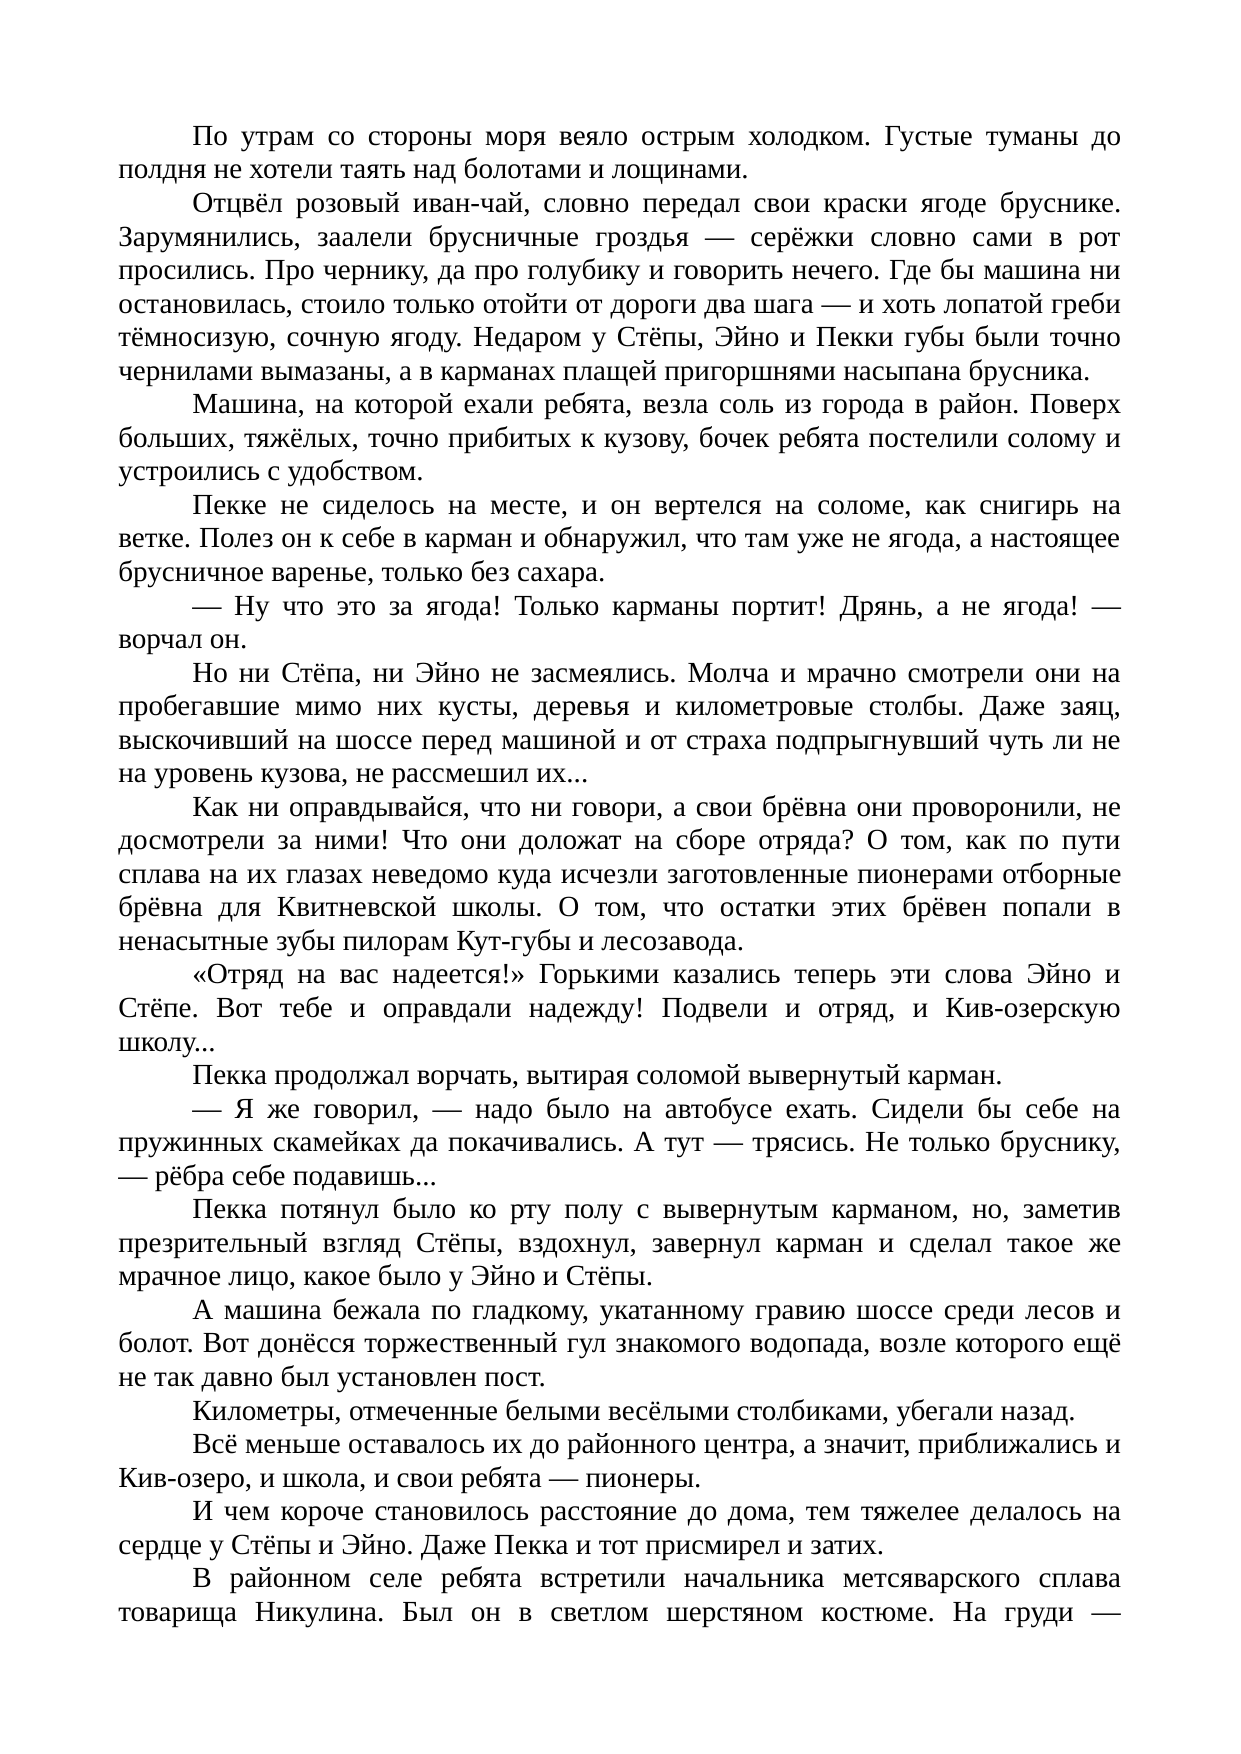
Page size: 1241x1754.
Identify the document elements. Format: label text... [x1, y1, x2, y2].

text Но ни Стёпа, ни Эйно не засмеялись. Молча и мрачно смотрели они на пробегавшие мимо них кусты, деревья и километровые столбы. Даже заяц, выскочивший на шоссе перед машиной и от страха подпрыгнувший чуть ли не на уровень кузова, не рассмешил их... [118, 655, 1122, 789]
text — Ну что это за ягода! Только карманы портит! Дрянь, а не ягода! — ворчал он. [118, 588, 1122, 655]
text В районном селе ребята встретили начальника метсяварского сплава товарища Никулина. Был он в светлом шерстяном костюме. На груди — [118, 1560, 1122, 1627]
text Всё меньше оставалось их до районного центра, а значит, приближались и Кив-озеро, и школа, и свои ребята — пионеры. [118, 1426, 1122, 1493]
text Пекка потянул было ко рту полу с вывернутым карманом, но, заметив презрительный взгляд Стёпы, вздохнул, завернул карман и сделал такое же мрачное лицо, какое было у Эйно и Стёпы. [118, 1191, 1122, 1292]
text Отцвёл розовый иван-чай, словно передал свои краски ягоде бруснике. Зарумянились, заалели брусничные гроздья — серёжки словно сами в рот просились. Про чернику, да про голубику и говорить нечего. Где бы машина ни остановилась, стоило только отойти от дороги два шага — и хоть лопатой греби тёмносизую, сочную ягоду. Недаром у Стёпы, Эйно и Пекки губы были точно чернилами вымазаны, а в карманах плащей пригоршнями насыпана брусника. [118, 185, 1122, 386]
text Как ни оправдывайся, что ни говори, а свои брёвна они проворонили, не досмотрели за ними! Что они доложат на сборе отряда? О том, как по пути сплава на их глазах неведомо куда исчезли заготовленные пионерами отборные брёвна для Квитневской школы. О том, что остатки этих брёвен попали в ненасытные зубы пилорам Кут-губы и лесозавода. [118, 789, 1122, 957]
text Пекка продолжал ворчать, вытирая соломой вывернутый карман. [118, 1057, 1122, 1091]
text По утрам со стороны моря веяло острым холодком. Густые туманы до полдня не хотели таять над болотами и лощинами. [118, 118, 1122, 185]
text А машина бежала по гладкому, укатанному гравию шоссе среди лесов и болот. Вот донёсся торжественный гул знакомого водопада, возле которого ещё не так давно был установлен пост. [118, 1292, 1122, 1393]
text «Отряд на вас надеется!» Горькими казались теперь эти слова Эйно и Стёпе. Вот тебе и оправдали надежду! Подвели и отряд, и Кив-озерскую школу... [118, 957, 1122, 1057]
text — Я же говорил, — надо было на автобусе ехать. Сидели бы себе на пружинных скамейках да покачивались. А тут — трясись. Не только бруснику, — рёбра себе подавишь... [118, 1091, 1122, 1191]
text Пекке не сиделось на месте, и он вертелся на соломе, как снигирь на ветке. Полез он к себе в карман и обнаружил, что там уже не ягода, а настоящее брусничное варенье, только без сахара. [118, 487, 1122, 588]
text Километры, отмеченные белыми весёлыми столбиками, убегали назад. [118, 1393, 1122, 1426]
text И чем короче становилось расстояние до дома, тем тяжелее делалось на сердце у Стёпы и Эйно. Даже Пекка и тот присмирел и затих. [118, 1493, 1122, 1560]
text Машина, на которой ехали ребята, везла соль из города в район. Поверх больших, тяжёлых, точно прибитых к кузову, бочек ребята постелили солому и устроились с удобством. [118, 386, 1122, 487]
